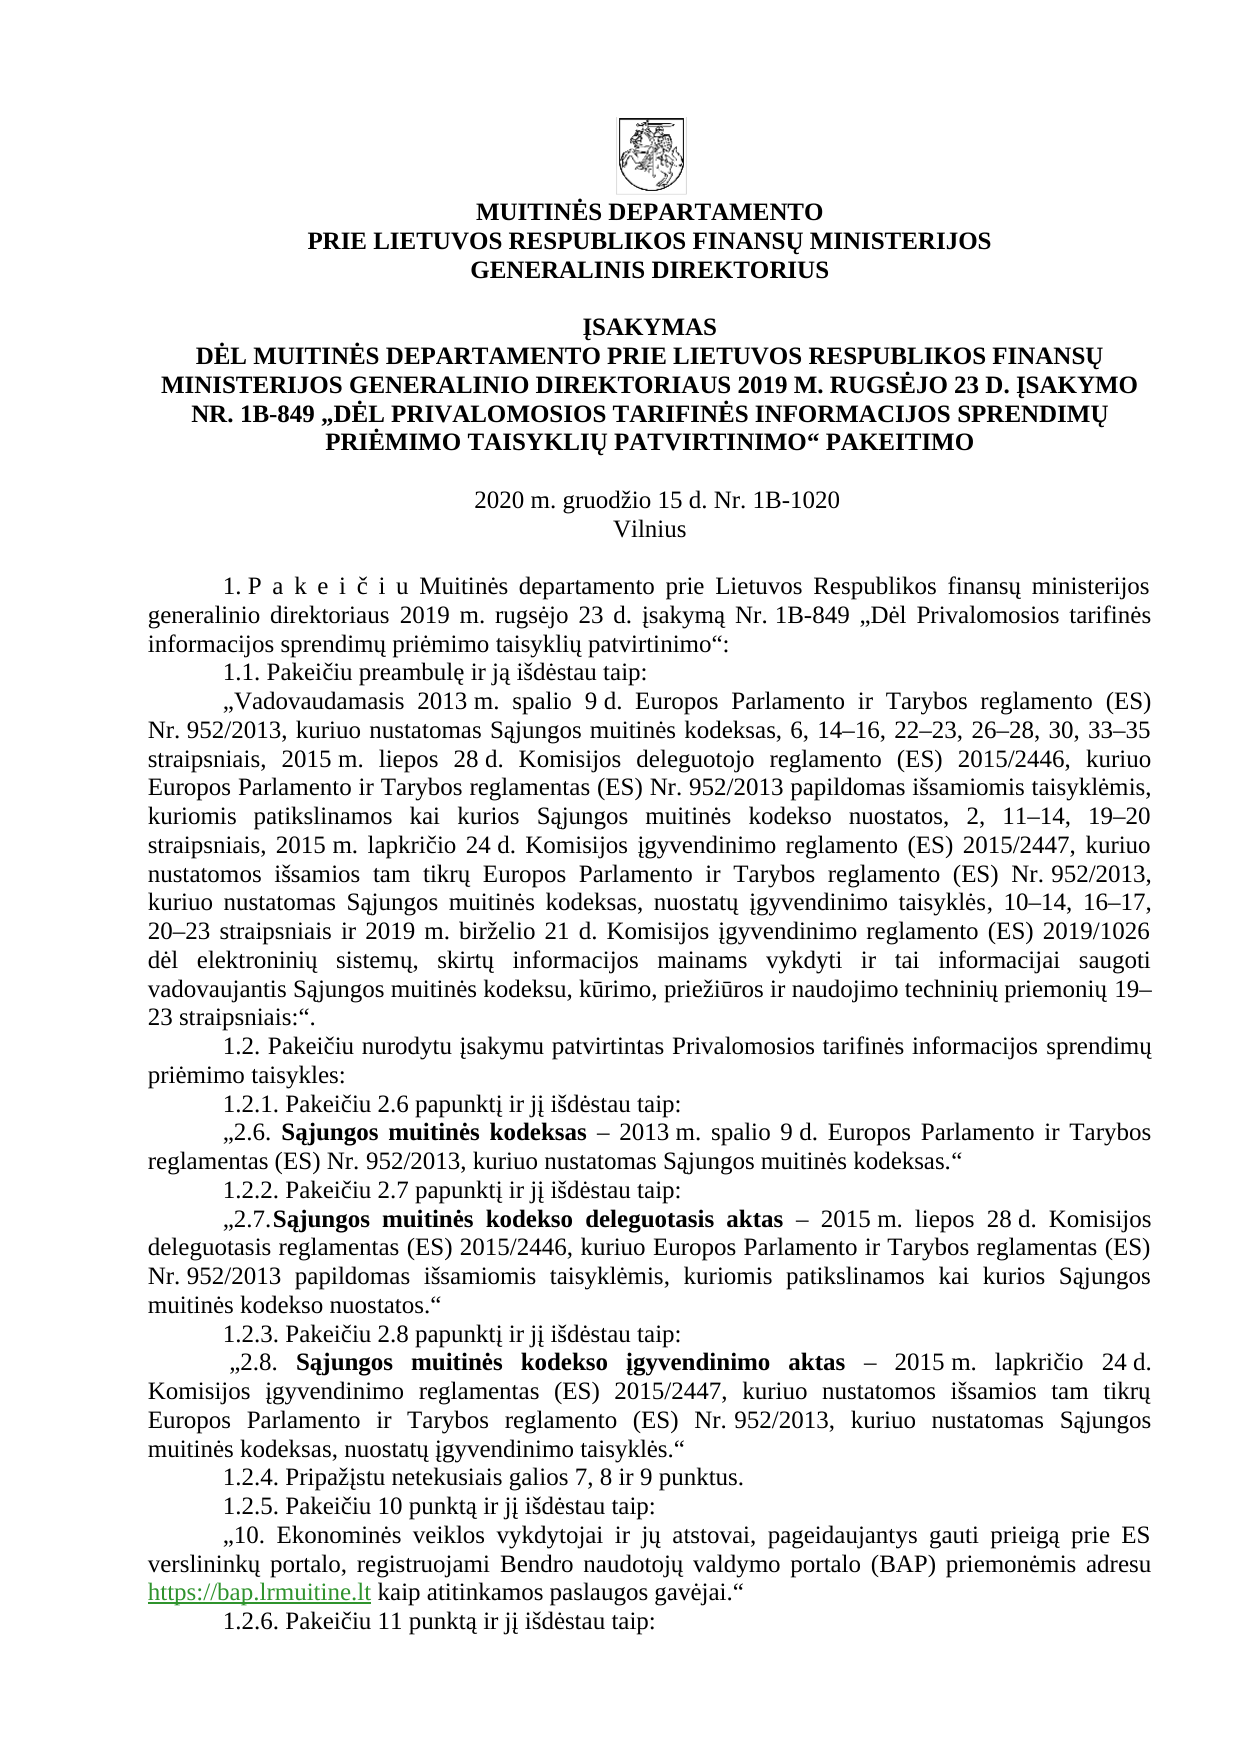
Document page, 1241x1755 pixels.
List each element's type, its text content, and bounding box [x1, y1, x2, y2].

text „2.8. Sąjungos muitinės kodekso įgyvendinimo aktas – 2015 m. lapkričio 24 d. Komisijos įgyvendinimo reglamentas (ES) 2015/2447, kuriuo nustatomos išsamios tam tikrų Europos Parlamento ir Tarybos reglamento (ES) Nr. 952/2013, kuriuo nustatomas Sąjungos muitinės kodeksas, nuostatų įgyvendinimo taisyklės.“ [148, 1347, 1152, 1462]
text „2.7. Sąjungos muitinės kodekso deleguotasis aktas – 2015 m. liepos 28 d. Komisijos deleguotasis reglamentas (ES) 2015/2446, kuriuo Europos Parlamento ir Tarybos reglamentas (ES) Nr. 952/2013 papildomas išsamiomis taisyklėmis, kuriomis patikslinamos kai kurios Sąjungos muitinės kodekso nuostatos.“ [148, 1204, 1152, 1319]
text Vilnius [148, 514, 1152, 542]
text ĮSAKYMAS [148, 312, 1152, 341]
text 1.1. Pakeičiu preambulę ir ją išdėstau taip: [148, 657, 1152, 686]
text 1.2.3. Pakeičiu 2.8 papunktį ir jį išdėstau taip: [148, 1319, 1152, 1347]
text „2.6. Sąjungos muitinės kodeksas – 2013 m. spalio 9 d. Europos Parlamento ir Tarybos reglamentas (ES) Nr. 952/2013, kuriuo nustatomas Sąjungos muitinės kodeksas.“ [148, 1117, 1152, 1175]
text 1.2.1. Pakeičiu 2.6 papunktį ir jį išdėstau taip: [148, 1089, 1152, 1117]
text „Vadovaudamasis 2013 m. spalio 9 d. Europos Parlamento ir Tarybos reglamento (ES) Nr. 952/2013, kuriuo nustatomas Sąjungos muitinės kodeksas, 6, 14–16, 22–23, 26–28, 30, 33–35 straipsniais, 2015 m. liepos 28 d. Komisijos deleguotojo reglamento (ES) 2015/2446, kuriuo Europos Parlamento ir Tarybos reglamentas (ES) Nr. 952/2013 papildomas išsamiomis taisyklėmis, kuriomis patikslinamos kai kurios Sąjungos muitinės kodekso nuostatos, 2, 11–14, 19–20 straipsniais, 2015 m. lapkričio 24 d. Komisijos įgyvendinimo reglamento (ES) 2015/2447, kuriuo nustatomos išsamios tam tikrų Europos Parlamento ir Tarybos reglamento (ES) Nr. 952/2013, kuriuo nustatomas Sąjungos muitinės kodeksas, nuostatų įgyvendinimo taisyklės, 10–14, 16–17, 20–23 straipsniais ir 2019 m. birželio 21 d. Komisijos įgyvendinimo reglamento (ES) 2019/1026 dėl elektroninių sistemų, skirtų informacijos mainams vykdyti ir tai informacijai saugoti vadovaujantis Sąjungos muitinės kodeksu, kūrimo, priežiūros ir naudojimo techninių priemonių 19–23 straipsniais:“. [148, 686, 1152, 1031]
text PRIE LIETUVOS RESPUBLIKOS FINANSŲ MINISTERIJOS [148, 226, 1152, 255]
text 1.2.2. Pakeičiu 2.7 papunktį ir jį išdėstau taip: [148, 1175, 1152, 1204]
text DĖL MUITINĖS DEPARTAMENTO PRIE LIETUVOS RESPUBLIKOS FINANSŲ MINISTERIJOS GENERALINIO DIREKTORIAUS 2019 M. RUGSĖJO 23 D. ĮSAKYMO NR. 1B-849 „DĖL PRIVALOMOSIOS TARIFINĖS INFORMACIJOS SPRENDIMŲ PRIĖMIMO TAISYKLIŲ PATVIRTINIMO“ PAKEITIMO [148, 341, 1152, 456]
text 2020 m. gruodžio 15 d. Nr. 1B-1020 [162, 485, 1152, 514]
text 1.2.5. Pakeičiu 10 punktą ir jį išdėstau taip: [148, 1491, 1152, 1520]
text 1.2. Pakeičiu nurodytu įsakymu patvirtintas Privalomosios tarifinės informacijos sprendimų priėmimo taisykles: [148, 1031, 1152, 1089]
text MUITINĖS DEPARTAMENTO [148, 197, 1152, 226]
text 1.2.6. Pakeičiu 11 punktą ir jį išdėstau taip: [148, 1606, 1152, 1635]
text 1.2.4. Pripažįstu netekusiais galios 7, 8 ir 9 punktus. [148, 1462, 1152, 1491]
text 1. P a k e i č i u Muitinės departamento prie Lietuvos Respublikos finansų ministerijos generalinio direktoriaus 2019 m. rugsėjo 23 d. įsakymą Nr. 1B-849 „Dėl Privalomosios tarifinės informacijos sprendimų priėmimo taisyklių patvirtinimo“: [148, 571, 1152, 657]
text GENERALINIS DIREKTORIUS [148, 255, 1152, 284]
text „10. Ekonominės veiklos vykdytojai ir jų atstovai, pageidaujantys gauti prieigą prie ES verslininkų portalo, registruojami Bendro naudotojų valdymo portalo (BAP) priemonėmis adresu https://bap.lrmuitine.lt kaip atitinkamos paslaugos gavėjai.“ [148, 1520, 1152, 1606]
